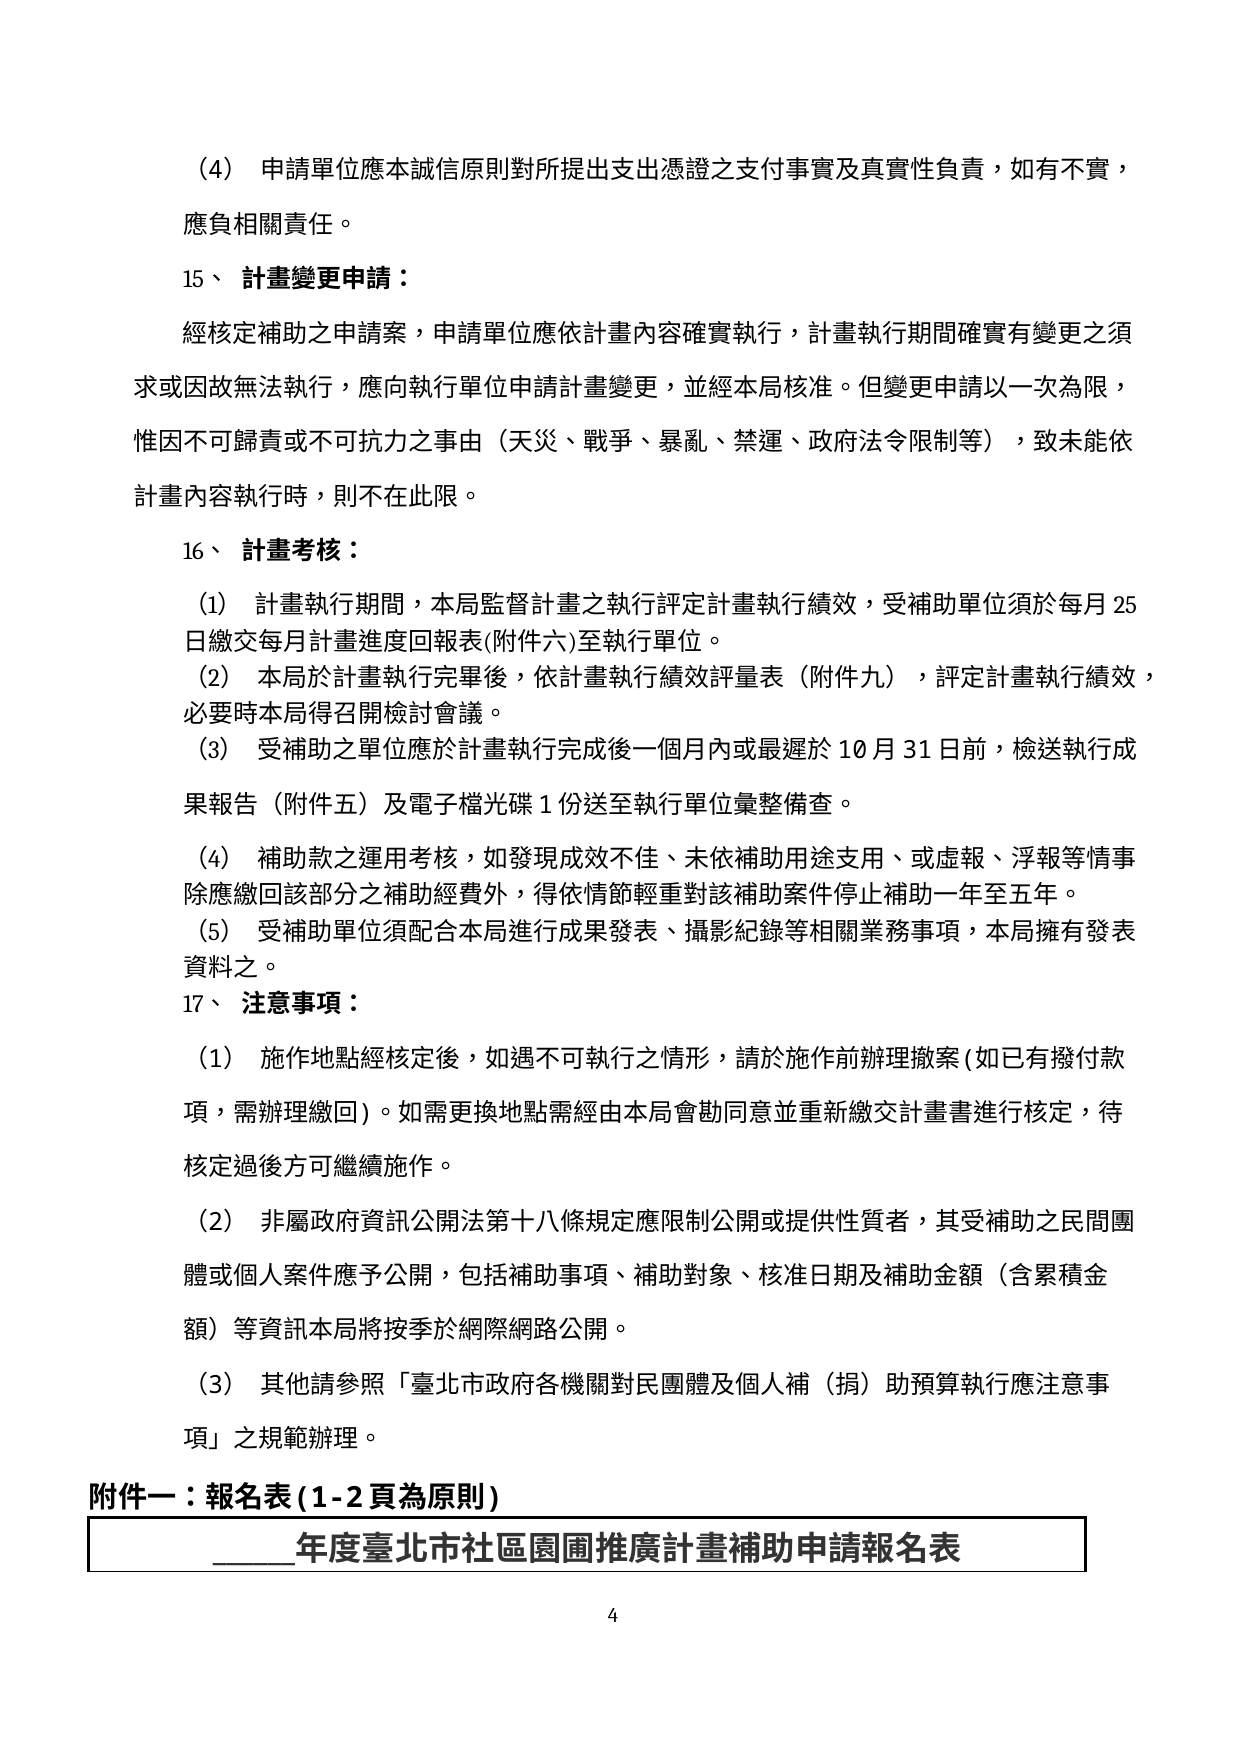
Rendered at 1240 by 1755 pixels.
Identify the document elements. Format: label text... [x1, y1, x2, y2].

list 施作地點經核定後，如遇不可執行之情形，請於施作前辦理撤案(如已有撥付款項，需辦理繳回)。如需更換地點需經由本局會勘同意並重新繳交計畫書進行核定，待核定過後方可繼續施作。 [183, 1038, 1137, 1183]
text 經核定補助之申請案，申請單位應依計畫內容確實執行，計畫執行期間確實有變更之須求或因故無法執行，應向執行單位申請計畫變更，並經本局核准。但變更申請以一次為限，惟因不可歸責或不可抗力之事由（天災、戰爭、暴亂、禁運、政府法令限制等），致未能依計畫內容執行時，則不在此限。 [133, 313, 1137, 512]
list 非屬政府資訊公開法第十八條規定應限制公開或提供性質者，其受補助之民間團體或個人案件應予公開，包括補助事項、補助對象、核准日期及補助金額（含累積金額）等資訊本局將按季於網際網路公開。 [183, 1201, 1137, 1346]
list 計畫執行期間，本局監督計畫之執行評定計畫執行績效，受補助單位須於每月25日繳交每月計畫進度回報表(附件六)至執行單位。 [183, 585, 1137, 657]
list 受補助之單位應於計畫執行完成後一個月內或最遲於10月31日前，檢送執行成果報告（附件五）及電子檔光碟1份送至執行單位彙整備查。 [183, 730, 1137, 821]
list 計畫考核： [183, 531, 1137, 567]
list 本局於計畫執行完畢後，依計畫執行績效評量表（附件九），評定計畫執行績效，必要時本局得召開檢討會議。 [183, 657, 1137, 730]
list 計畫變更申請： [183, 259, 1137, 295]
text 附件一：報名表(1-2頁為原則) [89, 1473, 1137, 1516]
list 其他請參照「臺北市政府各機關對民團體及個人補（捐）助預算執行應注意事項」之規範辦理。 [183, 1364, 1137, 1455]
list 補助款之運用考核，如發現成效不佳、未依補助用途支用、或虛報、浮報等情事，除應繳回該部分之補助經費外，得依情節輕重對該補助案件停止補助一年至五年。 [183, 839, 1137, 911]
list 申請單位應本誠信原則對所提出支出憑證之支付事實及真實性負責，如有不實，應負相關責任。 [183, 150, 1137, 241]
table_header ______年度臺北市社區園圃推廣計畫補助申請報名表 [90, 1519, 1084, 1571]
list 受補助單位須配合本局進行成果發表、攝影紀錄等相關業務事項，本局擁有發表資料之。 [183, 911, 1137, 984]
list 注意事項： [183, 984, 1137, 1020]
